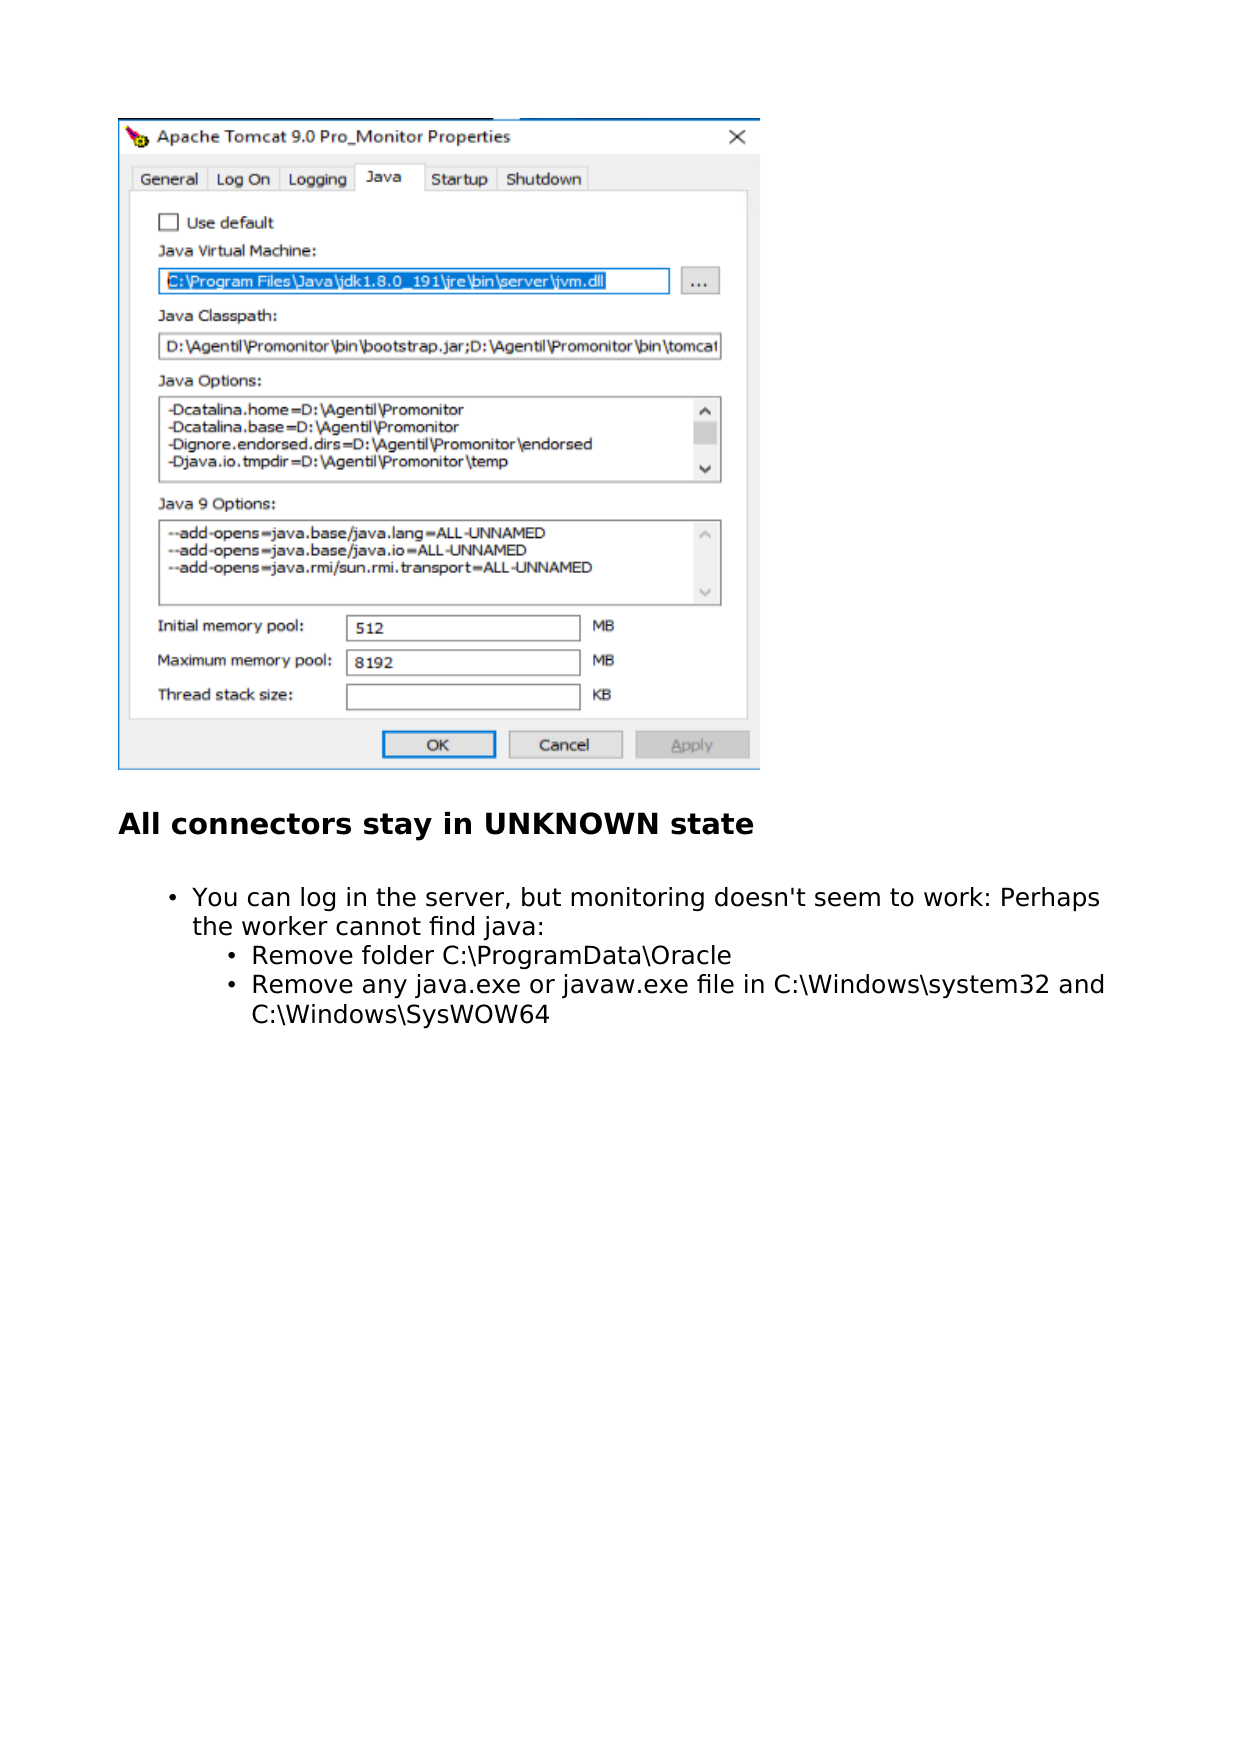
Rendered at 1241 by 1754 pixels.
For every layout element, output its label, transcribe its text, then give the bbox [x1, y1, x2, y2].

list You can log in the server, but monitoring doesn't seem to work: Perhaps the worker cannot find java: [177, 883, 1122, 941]
list Remove folder C:\ProgramData\Oracle [236, 941, 1122, 971]
list Remove any java.exe or javaw.exe file in C:\Windows\system32 and C:\Windows\SysWOW64 [236, 971, 1122, 1029]
subtitle All connectors stay in UNKNOWN state [118, 807, 1122, 841]
picture [118, 118, 761, 770]
